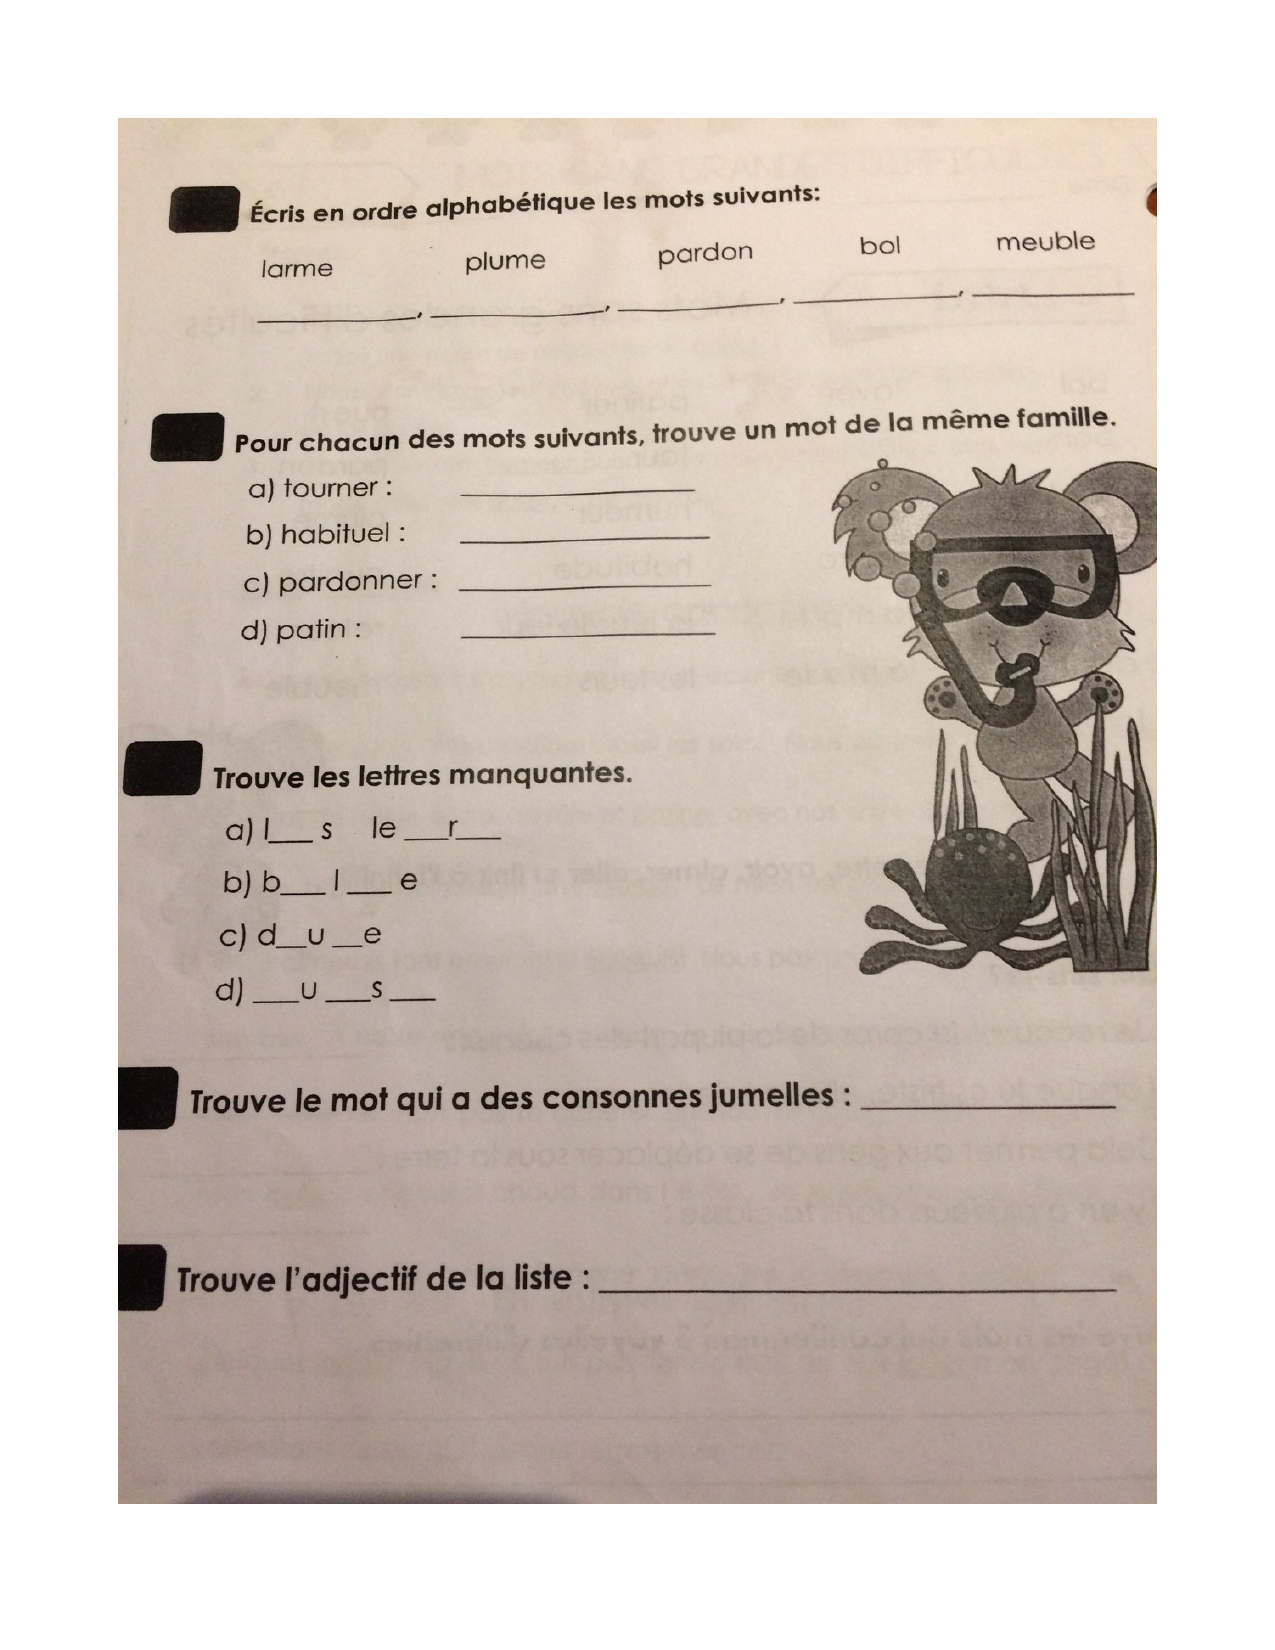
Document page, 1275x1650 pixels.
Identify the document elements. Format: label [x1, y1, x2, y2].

picture [118, 118, 1157, 1504]
